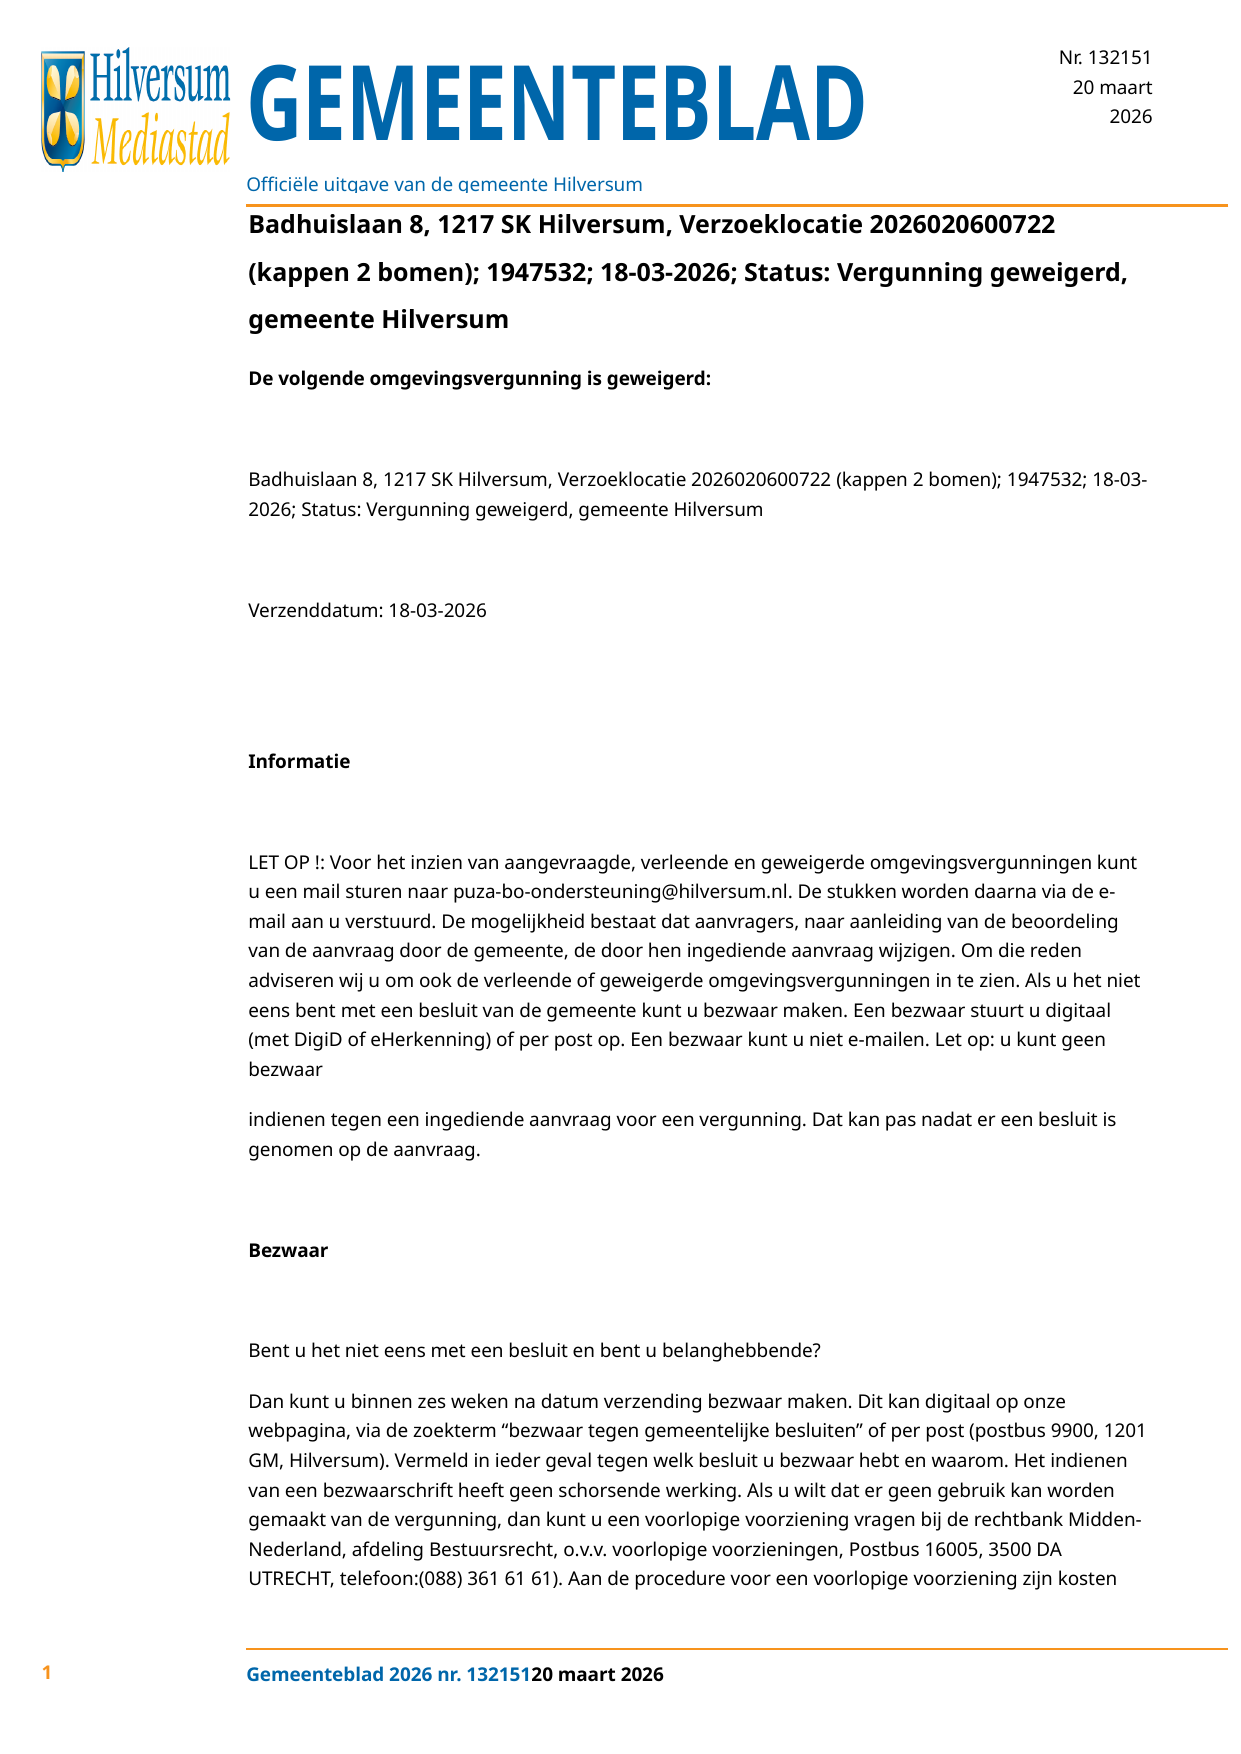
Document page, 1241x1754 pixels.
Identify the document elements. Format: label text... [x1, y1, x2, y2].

text Verzenddatum: 18-03-2026 [248, 597, 1152, 622]
text De volgende omgevingsvergunning is geweigerd: [248, 366, 1152, 391]
text Badhuislaan 8, 1217 SK Hilversum, Verzoeklocatie 2026020600722 (kappen 2 bomen); 1947532; 18-03-2026; Status: Vergunning geweigerd, gemeente Hilversum [248, 207, 1152, 336]
picture [41, 47, 231, 172]
text Dan kunt u binnen zes weken na datum verzending bezwaar maken. Dit kan digitaal op onze webpagina, via de zoekterm “bezwaar tegen gemeentelijke besluiten” of per post (postbus 9900, 1201 GM, Hilversum). Vermeld in ieder geval tegen welk besluit u bezwaar hebt en waarom. Het indienen van een bezwaarschrift heeft geen schorsende werking. Als u wilt dat er geen gebruik kan worden gemaakt van de vergunning, dan kunt u een voorlopige voorziening vragen bij de rechtbank Midden-Nederland, afdeling Bestuursrecht, o.v.v. voorlopige voorzieningen, Postbus 16005, 3500 DA UTRECHT, telefoon:(088) 361 61 61). Aan de procedure voor een voorlopige voorziening zijn kosten [248, 1388, 1152, 1591]
text indienen tegen een ingediende aanvraag voor een vergunning. Dat kan pas nadat er een besluit is genomen op de aanvraag. [248, 1106, 1152, 1162]
text Informatie [248, 748, 1152, 774]
text Bezwaar [248, 1237, 1152, 1262]
text LET OP !: Voor het inzien van aangevraagde, verleende en geweigerde omgevingsvergunningen kunt u een mail sturen naar puza-bo-ondersteuning@hilversum.nl. De stukken worden daarna via de e-mail aan u verstuurd. De mogelijkheid bestaat dat aanvragers, naar aanleiding van de beoordeling van de aanvraag door de gemeente, de door hen ingediende aanvraag wijzigen. Om die reden adviseren wij u om ook de verleende of geweigerde omgevingsvergunningen in te zien. Als u het niet eens bent met een besluit van de gemeente kunt u bezwaar maken. Een bezwaar stuurt u digitaal (met DigiD of eHerkenning) of per post op. Een bezwaar kunt u niet e-mailen. Let op: u kunt geen bezwaar [248, 849, 1152, 1082]
text Badhuislaan 8, 1217 SK Hilversum, Verzoeklocatie 2026020600722 (kappen 2 bomen); 1947532; 18-03-2026; Status: Vergunning geweigerd, gemeente Hilversum [248, 466, 1152, 522]
text Bent u het niet eens met een besluit en bent u belanghebbende? [248, 1338, 1152, 1363]
